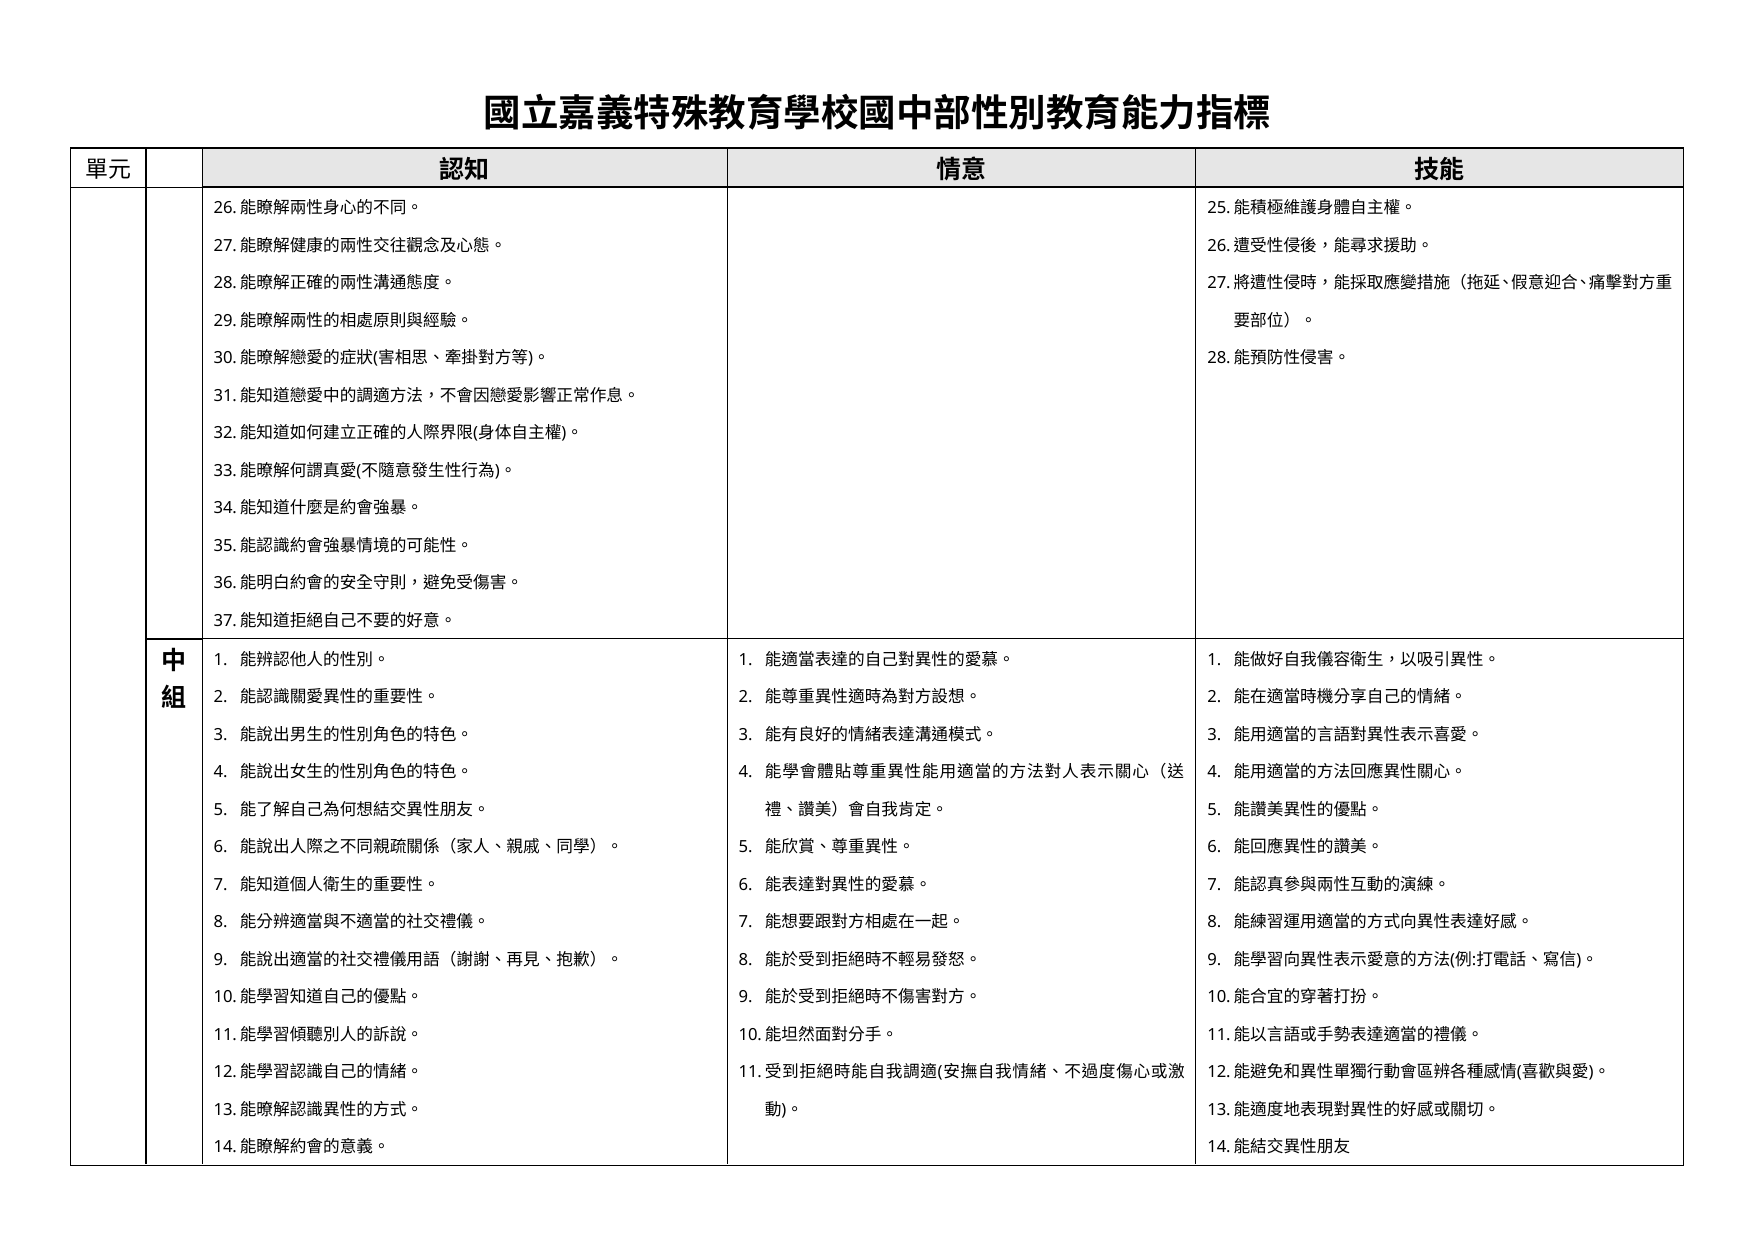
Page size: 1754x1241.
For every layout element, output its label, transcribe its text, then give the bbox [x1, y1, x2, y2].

table_cell [147, 149, 202, 186]
table_cell 技能 [1196, 149, 1683, 186]
table_cell 能辨認他人的性別。 能認識關愛異性的重要性。 能說出男生的性別角色的特色。 能說出女生的性別角色的特色。 能了解自己為何想結交異性朋友。 能說出人際之不同親疏關係（家人、親戚、同學）。 能知道個人衛生的重要性。 能分辨適當與不適當的社交禮儀。 能說出適當的社交禮儀用語（謝謝、再見、抱歉）。 能學習知道自己的優點。 能學習傾聽別人的訴說。 能學習認識自己的情緒。 能暸解認識異性的方式。 能瞭解約會的意義。 能暸解正確的邀約異性朋友禮儀。 能暸解正確的兩性交往方式。 能瞭解兩性身心的不同。 能暸解正確的兩性溝通態度。 能暸解兩性的相處原則與經驗。 能暸解戀愛的症狀(會害羞、想念對方、想再見到對方等)。 能知道每個人皆有身体自主權（不隨意讓他人觸碰）。 能知道什麼是約會強暴。 能認識約會強暴情境的可能性。 能明白約會的安全守則，避免受傷害。 能知道拒絕自己不要的好意。 [203, 639, 727, 1164]
table_cell 能做好自我儀容衛生，以吸引異性。 能在適當時機分享自己的情緒。 能用適當的言語對異性表示喜愛。 能用適當的方法回應異性關心。 能讚美異性的優點。 能回應異性的讚美。 能認真參與兩性互動的演練。 能練習運用適當的方式向異性表達好感。 能學習向異性表示愛意的方法(例:打電話、寫信)。 能合宜的穿著打扮。 能以言語或手勢表達適當的禮儀。 能避免和異性單獨行動會區辨各種感情(喜歡與愛)。 能適度地表現對異性的好感或關切。 能結交異性朋友 能邀約異性朋友 約會時，能表現合宜的行為。 能對喜歡的異性表現出關懷的行為。 受到拒絕時能找人傾訴。 面對不當碰觸或要求，能勇於抗拒。 能預防性侵害。 將遭性侵時，能採取應變措施（痛擊對方重要部位）。 遭受性侵後，能告訴家人或師長。 [1196, 639, 1683, 1164]
table_cell 能辨認他人的性別。 能瞭解結交朋友的重要性。 能尊重異性的性別角色。 能認識關愛異性的重要性。 能說出男生的性別角色的特色。 能說出女生的性別角色的特色。 能了解自己為何想結交異性朋友。 能說出異性朋友與男（女）朋友的不同。 能區分不同形式的愛（親情、友情、愛情）。 能說出人際之不同親疏關係（家人、親戚、同學）。 能知道個人衛生的重要性。 能了解邀約異性朋友的時機。 能懂的約會異性朋友的禮節。 能分辨適當與不適當的社交禮儀。 能說出適當的社交禮儀用語（謝謝、再見、抱歉、、）。 能學習知道自己的優點。 能學習傾聽別人的訴說。 能學習認識自己的情緒。 能暸解愛有不同的表現方式。 能暸解認識異性的方式。 能暸解每個人皆有表達不同意見(拒絕或示好)的權利。 能瞭解約會的意義。 能瞭解邀約異性朋友的相關知識。 能暸解正確的邀約異性朋友禮儀。 能暸解正確的兩性交往方式。 能瞭解兩性身心的不同。 能瞭解健康的兩性交往觀念及心態。 能暸解正確的兩性溝通態度。 能暸解兩性的相處原則與經驗。 能暸解戀愛的症狀(害相思、牽掛對方等)。 能知道戀愛中的調適方法，不會因戀愛影響正常作息。 能知道如何建立正確的人際界限(身体自主權)。 能暸解何謂真愛(不隨意發生性行為)。 能知道什麼是約會強暴。 能認識約會強暴情境的可能性。 能明白約會的安全守則，避免受傷害。 能知道拒絕自己不要的好意。 [203, 188, 727, 638]
table_header 國立嘉義特殊教育學校國中部性別教育能力指標 [71, 72, 1683, 147]
table_cell [728, 188, 1195, 638]
table_cell 能適當表達的自己對異性的愛慕。 能尊重異性適時為對方設想。 能有良好的情緒表達溝通模式。 能學會體貼尊重異性能用適當的方法對人表示關心（送禮、讚美）會自我肯定。 能欣賞、尊重異性。 能表達對異性的愛慕。 能想要跟對方相處在一起。 能於受到拒絕時不輕易發怒。 能於受到拒絕時不傷害對方。 能坦然面對分手。 受到拒絕時能自我調適(安撫自我情緒、不過度傷心或激動)。 [728, 639, 1195, 1164]
table_cell 認知 [203, 149, 727, 186]
table_cell [147, 188, 202, 638]
table_cell 情意 [728, 149, 1195, 186]
table_cell [71, 188, 145, 1164]
table_cell 中組 [147, 640, 202, 1164]
table_cell 單元 [71, 149, 145, 186]
table_cell 能做好自我儀容衛生，以吸引異性。 能清楚表達自己的情感。 能在適當時機分享自己的情緒。 能用適當的言語對異性表示喜愛。 能用適當的方法回應異性關心。 能讚美異性的優點。 能回應異性的讚美。 能用適當的方法表達對異性的愛慕。 能認真參與兩性互動的演練。 能練習運用適當的方式向異性表達好感。 能於約會時事先約定時間。 能選擇適當的約會場所。 能學習向異性表示愛意的方法(例:打電話、 寫信、、)。 能合宜的穿著打扮。 能以言語或手勢表達適當的禮儀。 能避免和異性單獨行動會區辨各種感情(喜歡與愛、友情與愛情)。 能適度地表現對異性的好感或關切。 能結交異性朋友。 能邀約異性朋友。 約會時，能表現合宜的行為。 能對異性表達自我的內心情感。 能以誠懇的態度與異性溝通。 受到拒絕時能找人傾訴或請教長輩。 面對不當碰觸或要求，能勇於抗拒。 能積極維護身體自主權。 遭受性侵後，能尋求援助。 將遭性侵時，能採取應變措施（拖延、假意迎合、痛擊對方重要部位）。 能預防性侵害。 [1196, 188, 1683, 638]
